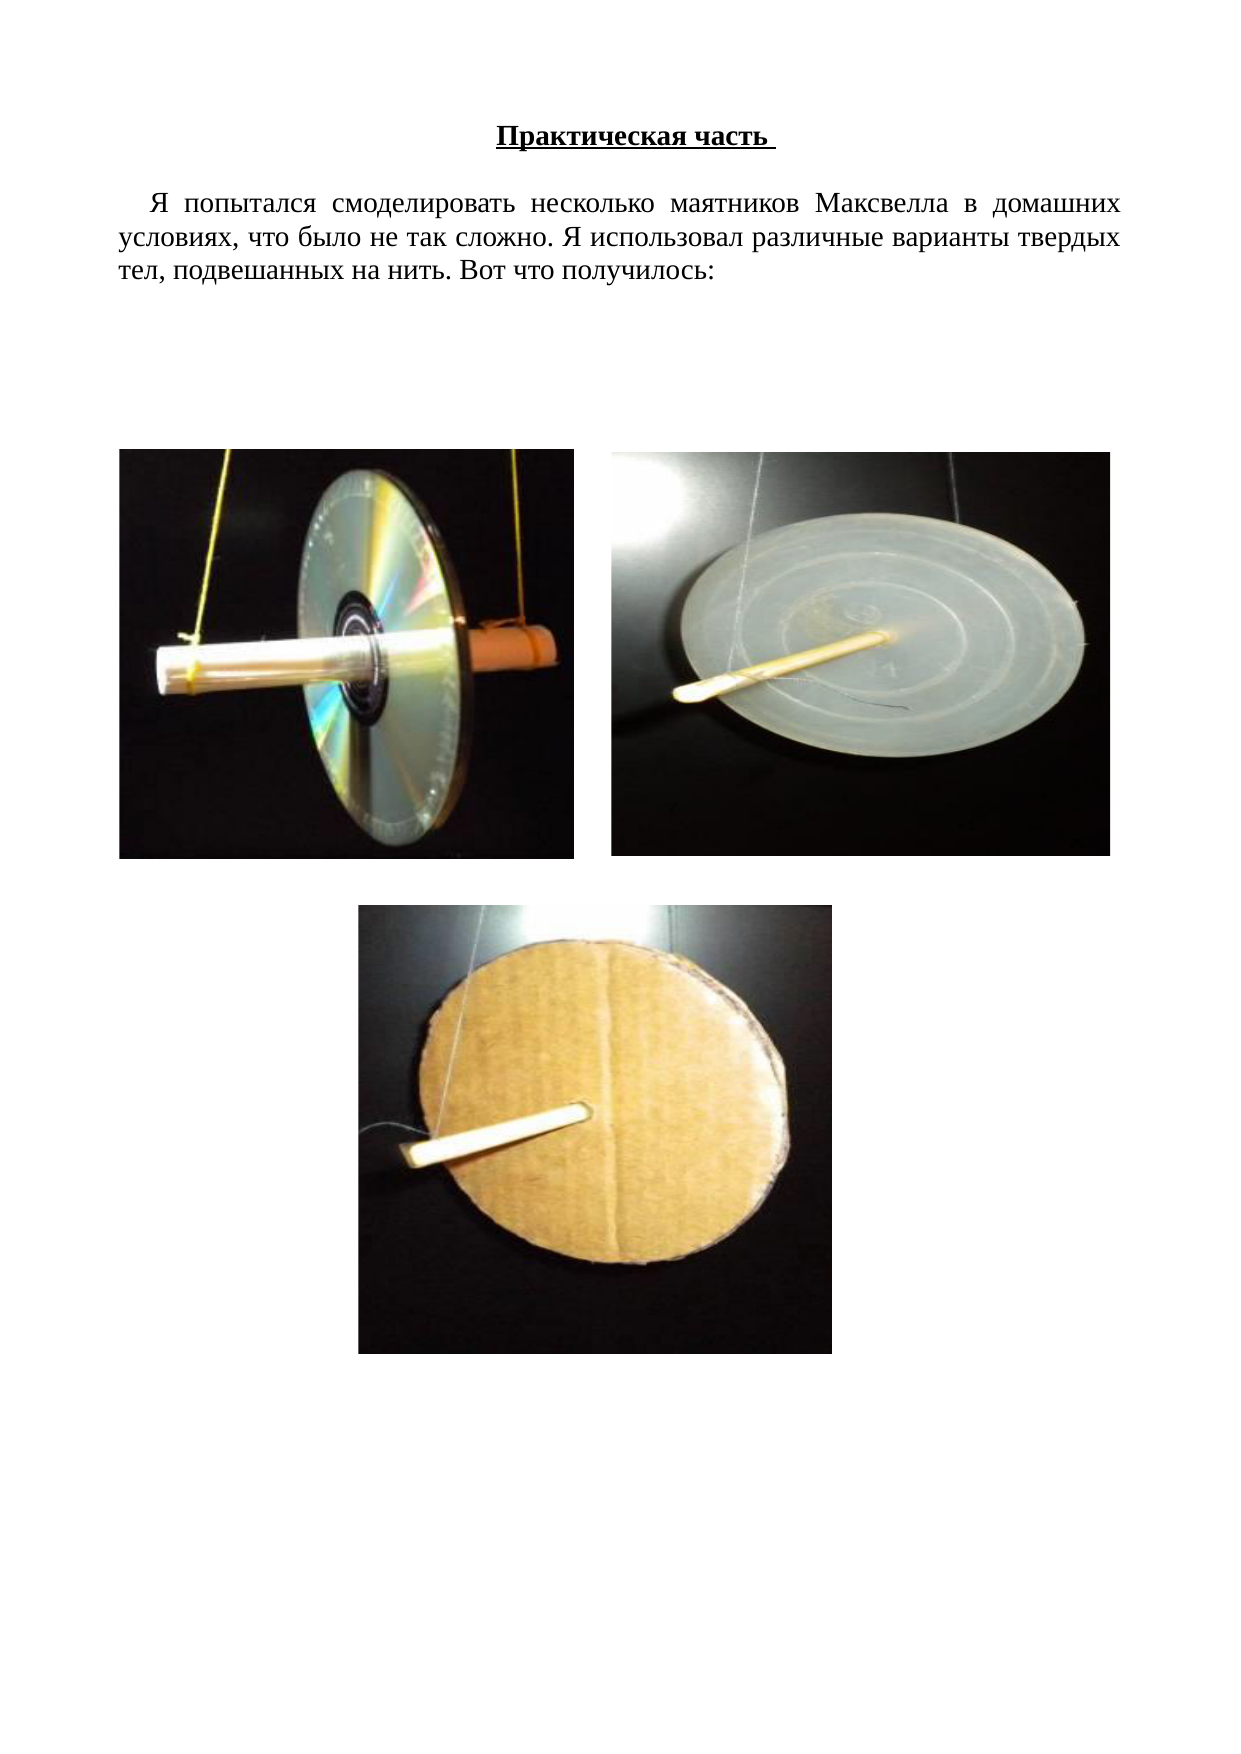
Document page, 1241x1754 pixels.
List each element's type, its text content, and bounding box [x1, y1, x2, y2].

text Я попытался смоделировать несколько маятников Максвелла в домашних условиях, что было не так сложно. Я использовал различные варианты твердых тел, подвешанных на нить. Вот что получилось: [118, 185, 1122, 286]
text Практическая часть [118, 118, 1122, 152]
